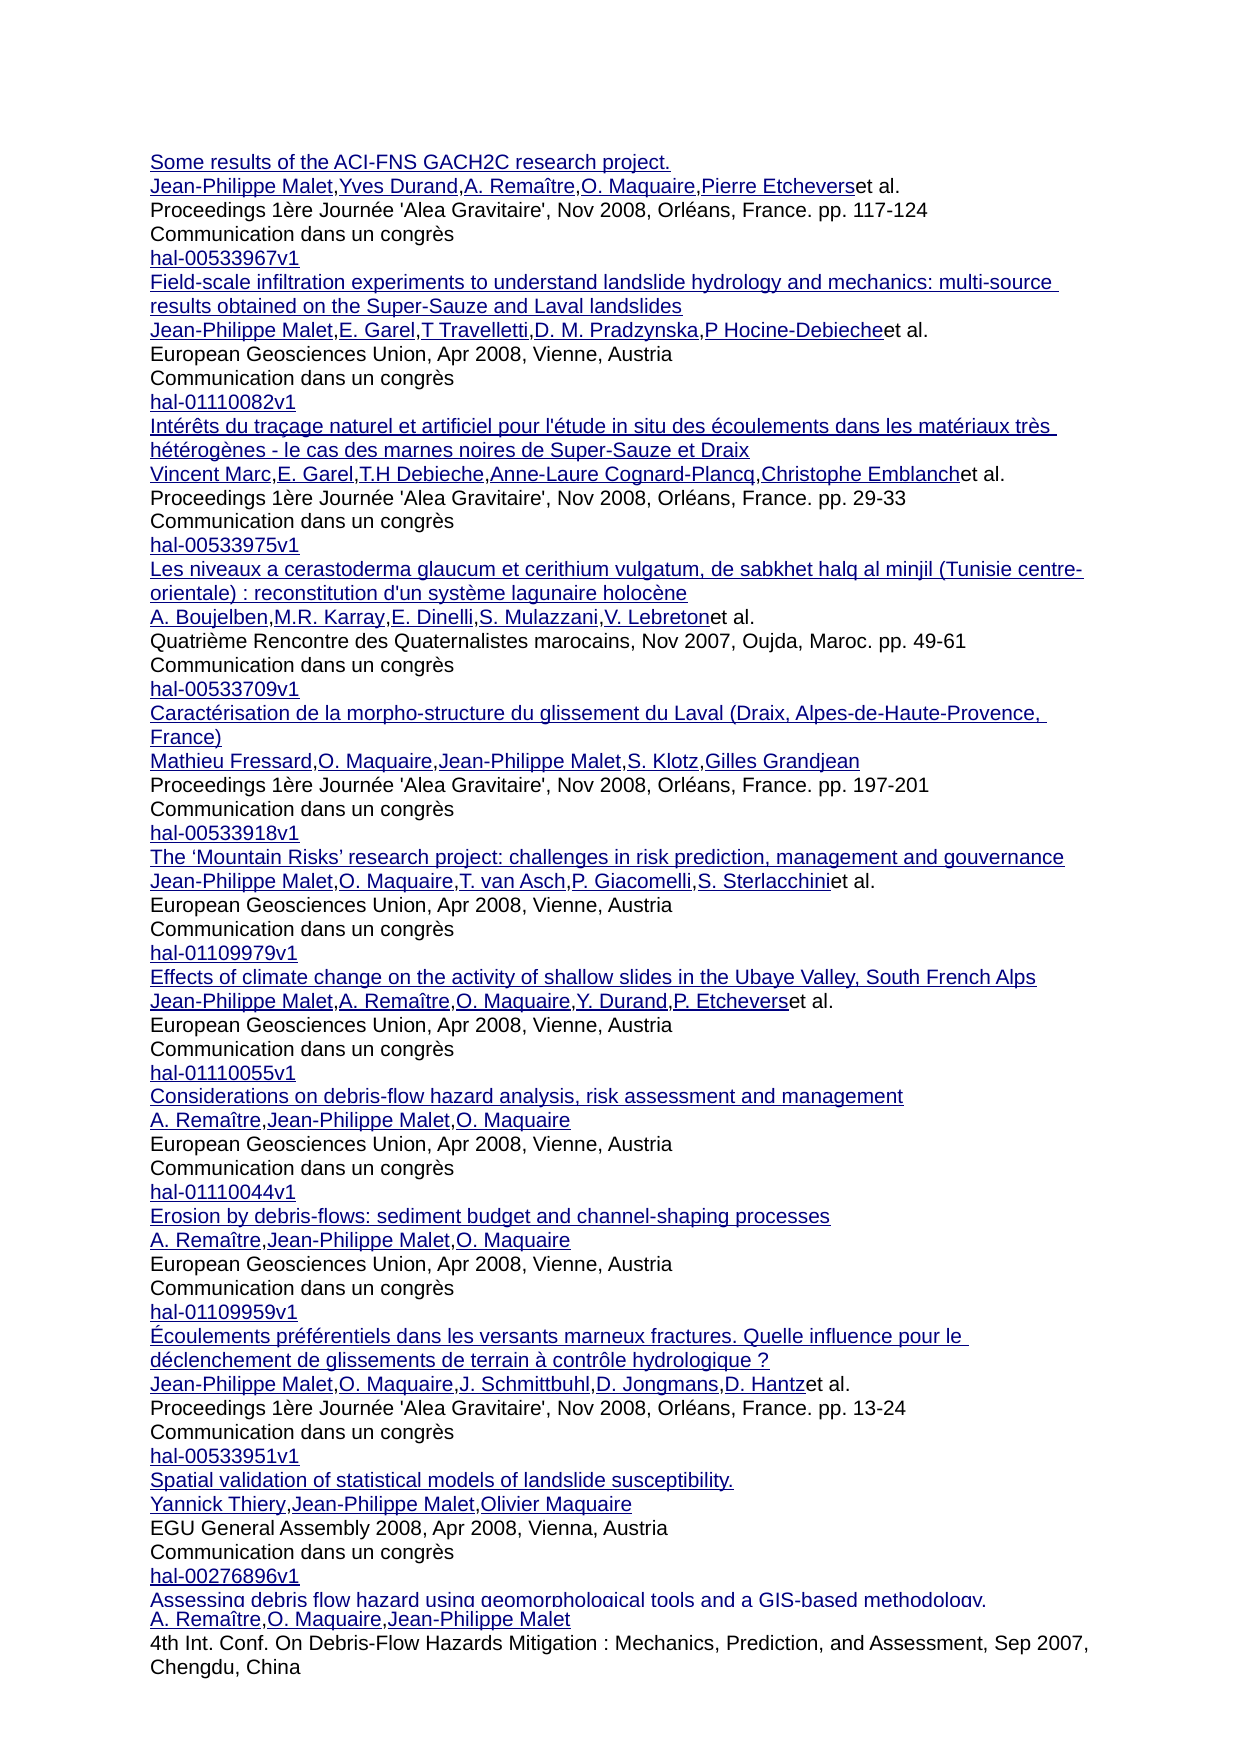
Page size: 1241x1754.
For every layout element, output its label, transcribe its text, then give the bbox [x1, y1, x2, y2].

table_cell Erosion by debris-flows: sediment budget and channel-shaping processes A. Remaître,Jean-Philippe Malet,O. Maquaire European Geosciences Union, Apr 2008, Vienne, Austria Communication dans un congrès hal-01109959v1 [150, 1204, 1090, 1324]
table_cell Effects of climate change on the activity of shallow slides in the Ubaye Valley, South French Alps Jean-Philippe Malet,A. Remaître,O. Maquaire,Y. Durand,P. Etcheverset al. European Geosciences Union, Apr 2008, Vienne, Austria Communication dans un congrès hal-01110055v1 [150, 965, 1090, 1084]
table_cell The ‘Mountain Risks’ research project: challenges in risk prediction, management and gouvernance Jean-Philippe Malet,O. Maquaire,T. van Asch,P. Giacomelli,S. Sterlacchiniet al. European Geosciences Union, Apr 2008, Vienne, Austria Communication dans un congrès hal-01109979v1 [150, 845, 1090, 964]
table_cell Spatial validation of statistical models of landslide susceptibility. Yannick Thiery,Jean-Philippe Malet,Olivier Maquaire EGU General Assembly 2008, Apr 2008, Vienna, Austria Communication dans un congrès hal-00276896v1 [150, 1468, 1090, 1587]
table_cell Assessing debris flow hazard using geomorphological tools and a GIS-based methodology. A. Remaître,O. Maquaire,Jean-Philippe Malet 4th Int. Conf. On Debris-Flow Hazards Mitigation : Mechanics, Prediction, and Assessment, Sep 2007, Chengdu, China [150, 1588, 1090, 1679]
table_cell Écoulements préférentiels dans les versants marneux fractures. Quelle influence pour le déclenchement de glissements de terrain à contrôle hydrologique ? Jean-Philippe Malet,O. Maquaire,J. Schmittbuhl,D. Jongmans,D. Hantzet al. Proceedings 1ère Journée 'Alea Gravitaire', Nov 2008, Orléans, France. pp. 13-24 Communication dans un congrès hal-00533951v1 [150, 1324, 1090, 1468]
table_cell Caractérisation de la morpho-structure du glissement du Laval (Draix, Alpes-de-Haute-Provence, France) Mathieu Fressard,O. Maquaire,Jean-Philippe Malet,S. Klotz,Gilles Grandjean Proceedings 1ère Journée 'Alea Gravitaire', Nov 2008, Orléans, France. pp. 197-201 Communication dans un congrès hal-00533918v1 [150, 701, 1090, 845]
table_cell Effects of climate change on the activity of shallow slides in the Ubaye Valley, South French Alps. Some results of the ACI-FNS GACH2C research project. Jean-Philippe Malet,Yves Durand,A. Remaître,O. Maquaire,Pierre Etcheverset al. Proceedings 1ère Journée 'Alea Gravitaire', Nov 2008, Orléans, France. pp. 117-124 Communication dans un congrès hal-00533967v1 [150, 150, 1090, 270]
table_cell Considerations on debris-flow hazard analysis, risk assessment and management A. Remaître,Jean-Philippe Malet,O. Maquaire European Geosciences Union, Apr 2008, Vienne, Austria Communication dans un congrès hal-01110044v1 [150, 1084, 1090, 1204]
table_cell Les niveaux a cerastoderma glaucum et cerithium vulgatum, de sabkhet halq al minjil (Tunisie centre-orientale) : reconstitution d'un système lagunaire holocène A. Boujelben,M.R. Karray,E. Dinelli,S. Mulazzani,V. Lebretonet al. Quatrième Rencontre des Quaternalistes marocains, Nov 2007, Oujda, Maroc. pp. 49-61 Communication dans un congrès hal-00533709v1 [150, 557, 1090, 701]
table_cell Intérêts du traçage naturel et artificiel pour l'étude in situ des écoulements dans les matériaux très hétérogènes - le cas des marnes noires de Super-Sauze et Draix Vincent Marc,E. Garel,T.H Debieche,Anne-Laure Cognard-Plancq,Christophe Emblanchet al. Proceedings 1ère Journée 'Alea Gravitaire', Nov 2008, Orléans, France. pp. 29-33 Communication dans un congrès hal-00533975v1 [150, 414, 1090, 557]
table_cell Field-scale infiltration experiments to understand landslide hydrology and mechanics: multi-source results obtained on the Super-Sauze and Laval landslides Jean-Philippe Malet,E. Garel,T Travelletti,D. M. Pradzynska,P Hocine-Debiecheet al. European Geosciences Union, Apr 2008, Vienne, Austria Communication dans un congrès hal-01110082v1 [150, 270, 1090, 413]
